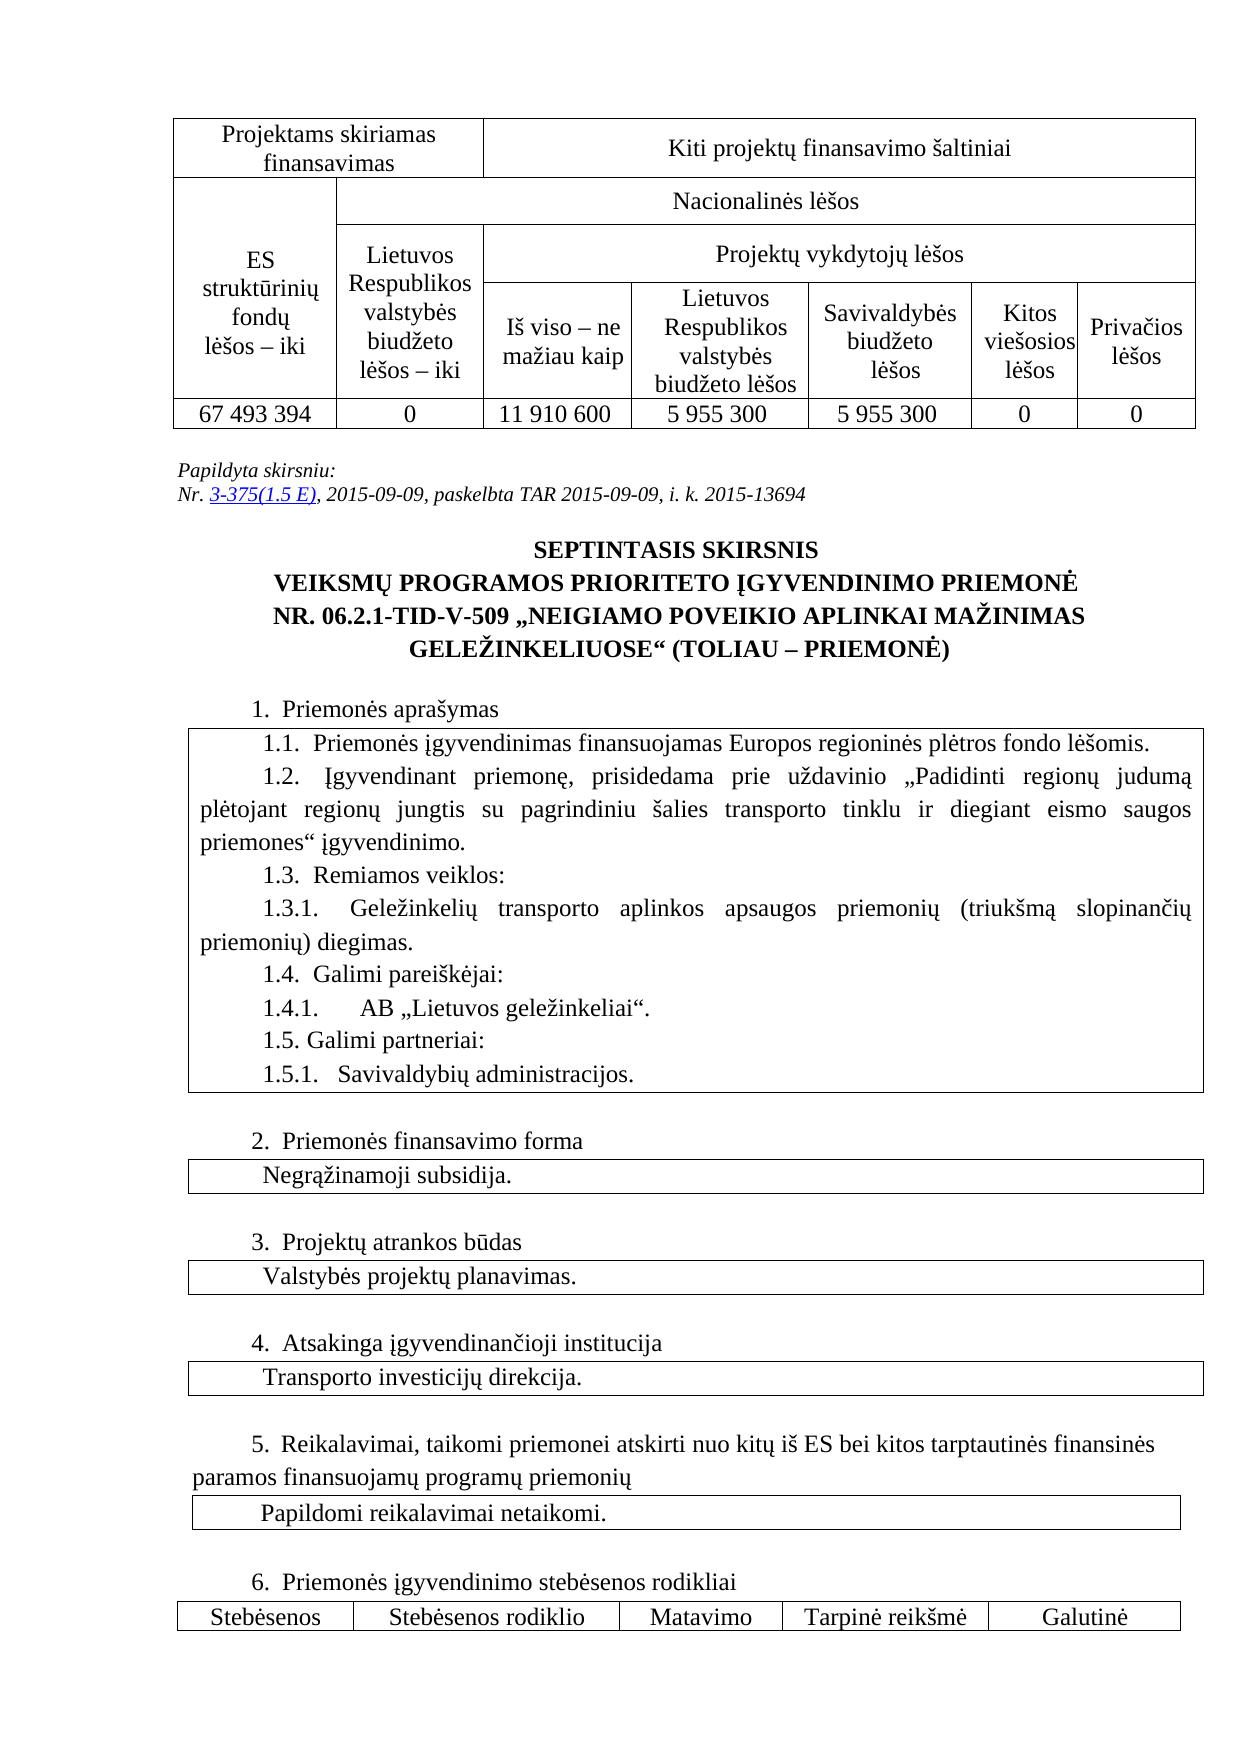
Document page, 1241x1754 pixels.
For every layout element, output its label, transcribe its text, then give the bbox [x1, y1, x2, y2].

table_cell 1.5. Galimi partneriai: 1.5.1. Savivaldybių administracijos. [189, 1026, 1203, 1092]
table_header Transporto investicijų direkcija. [189, 1362, 1203, 1395]
table_cell 0 [972, 399, 1077, 428]
table_header Projektams skiriamas finansavimas [174, 119, 483, 177]
table_cell 1.2. Įgyvendinant priemonę, prisidedama prie uždavinio „Padidinti regionų judumą plėtojant regionų jungtis su pagrindiniu šalies transporto tinklu ir diegiant eismo saugos priemones“ įgyvendinimo. [189, 761, 1203, 861]
text 5. Reikalavimai, taikomi priemonei atskirti nuo kitų iš ES bei kitos tarptautinės finansinės paramos finansuojamų programų priemonių [192, 1429, 1181, 1491]
table_cell 0 [337, 399, 483, 428]
table_header Stebėsenos [178, 1602, 353, 1630]
text NR. 06.2.1-TID-V-509 „NEIGIAMO POVEIKIO APLINKAI MAŽINIMAS geležinkeliuose“ (TOLIAU – priemonė) [177, 601, 1181, 662]
table_cell Kitos viešosios lėšos [972, 283, 1077, 398]
text 3. Projektų atrankos būdas [251, 1227, 1181, 1256]
text Papildyta skirsniu: [177, 458, 1181, 482]
table_cell Privačios lėšos [1078, 283, 1195, 398]
text Nr. 3-375(1.5 E), 2015-09-09, paskelbta TAR 2015-09-09, i. k. 2015-13694 [177, 482, 1181, 506]
table_header Kiti projektų finansavimo šaltiniai [484, 119, 1195, 177]
table_cell Projektų vykdytojų lėšos [484, 225, 1195, 282]
table_header Negrąžinamoji subsidija. [189, 1160, 1203, 1193]
text 6. Priemonės įgyvendinimo stebėsenos rodikliai [251, 1567, 1181, 1596]
table_cell Iš viso – ne mažiau kaip [484, 283, 631, 398]
table_cell Savivaldybės biudžeto lėšos [809, 283, 971, 398]
table_cell 1.3. Remiamos veiklos: 1.3.1. Geležinkelių transporto aplinkos apsaugos priemonių (triukšmą slopinančių priemonių) diegimas. [189, 861, 1203, 959]
table_cell 1.4. Galimi pareiškėjai: 1.4.1. AB „Lietuvos geležinkeliai“. [189, 960, 1203, 1026]
table_cell Lietuvos Respublikos valstybės biudžeto lėšos – iki [337, 225, 483, 398]
table_cell ES struktūrinių fondų lėšos – iki [174, 178, 336, 398]
table_cell Lietuvos Respublikos valstybės biudžeto lėšos [632, 283, 808, 398]
table_header Tarpinė reikšmė [783, 1602, 988, 1630]
table_cell 11 910 600 [484, 399, 631, 428]
table_cell 5 955 300 [632, 399, 808, 428]
table_header Valstybės projektų planavimas. [189, 1261, 1203, 1294]
table_header 1.1. Priemonės įgyvendinimas finansuojamas Europos regioninės plėtros fondo lėšomis. [189, 729, 1203, 761]
table_header Galutinė [989, 1602, 1180, 1630]
table_header Matavimo [620, 1602, 782, 1630]
text 2. Priemonės finansavimo forma [251, 1126, 1181, 1154]
table_cell 5 955 300 [809, 399, 971, 428]
text VEIKSMŲ PROGRAMOS PRIORITETO ĮGYVENDINIMO PRIEMONĖ [177, 568, 1181, 596]
table_header Stebėsenos rodiklio [354, 1602, 619, 1630]
table_cell 0 [1078, 399, 1195, 428]
text SEPTINTASIS SKIRSNIS [177, 535, 1181, 563]
text 1. Priemonės aprašymas [251, 694, 1181, 723]
text 4. Atsakinga įgyvendinančioji institucija [251, 1328, 1181, 1357]
table_cell Nacionalinės lėšos [337, 178, 1195, 224]
table_cell 67 493 394 [174, 399, 336, 428]
text Papildomi reikalavimai netaikomi. [193, 1496, 1180, 1529]
